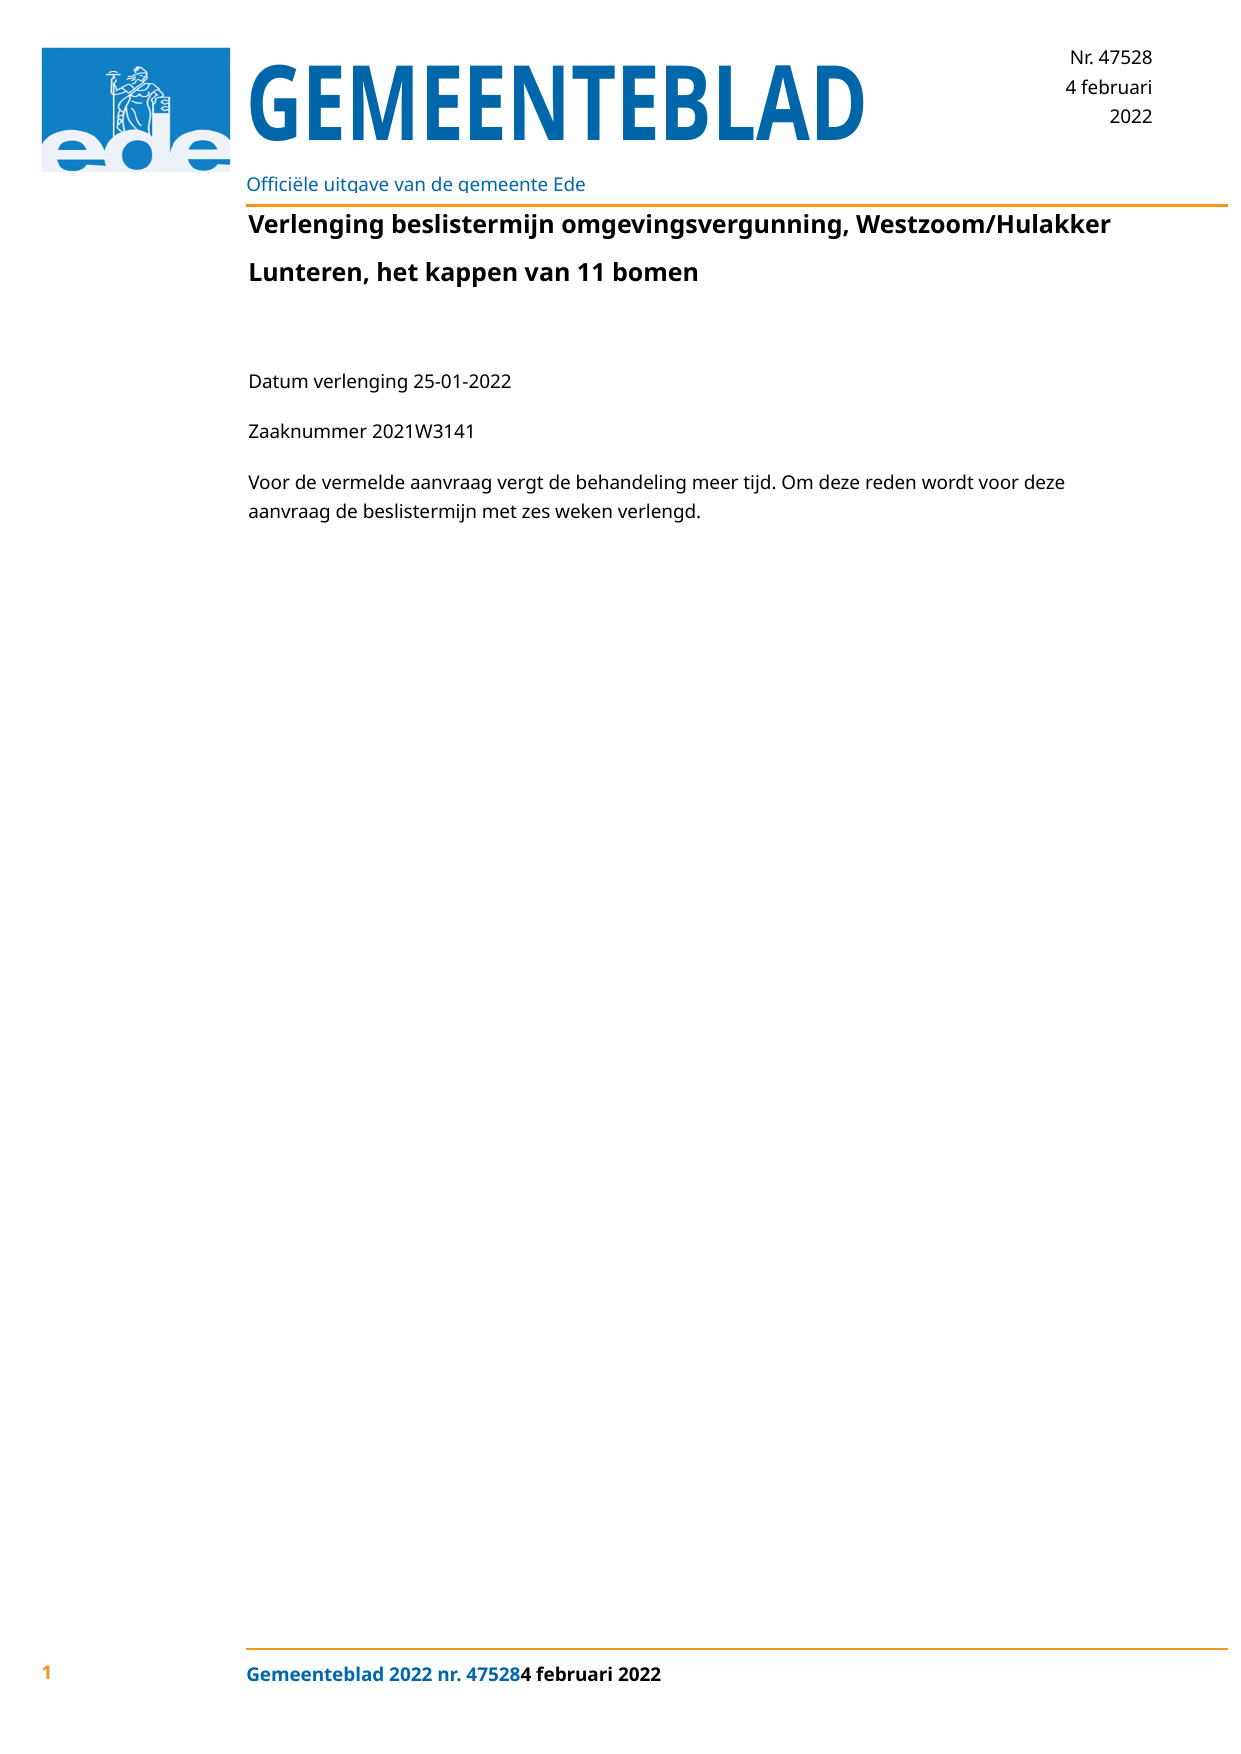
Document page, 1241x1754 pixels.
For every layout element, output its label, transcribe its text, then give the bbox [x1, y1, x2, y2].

text Verlenging beslistermijn omgevingsvergunning, Westzoom/Hulakker Lunteren, het kappen van 11 bomen [248, 207, 1152, 288]
picture [41, 47, 231, 172]
text Datum verlenging 25-01-2022 [248, 368, 1152, 394]
text Zaaknummer 2021W3141 [248, 419, 1152, 444]
text Voor de vermelde aanvraag vergt de behandeling meer tijd. Om deze reden wordt voor deze aanvraag de beslistermijn met zes weken verlengd. [248, 469, 1152, 524]
